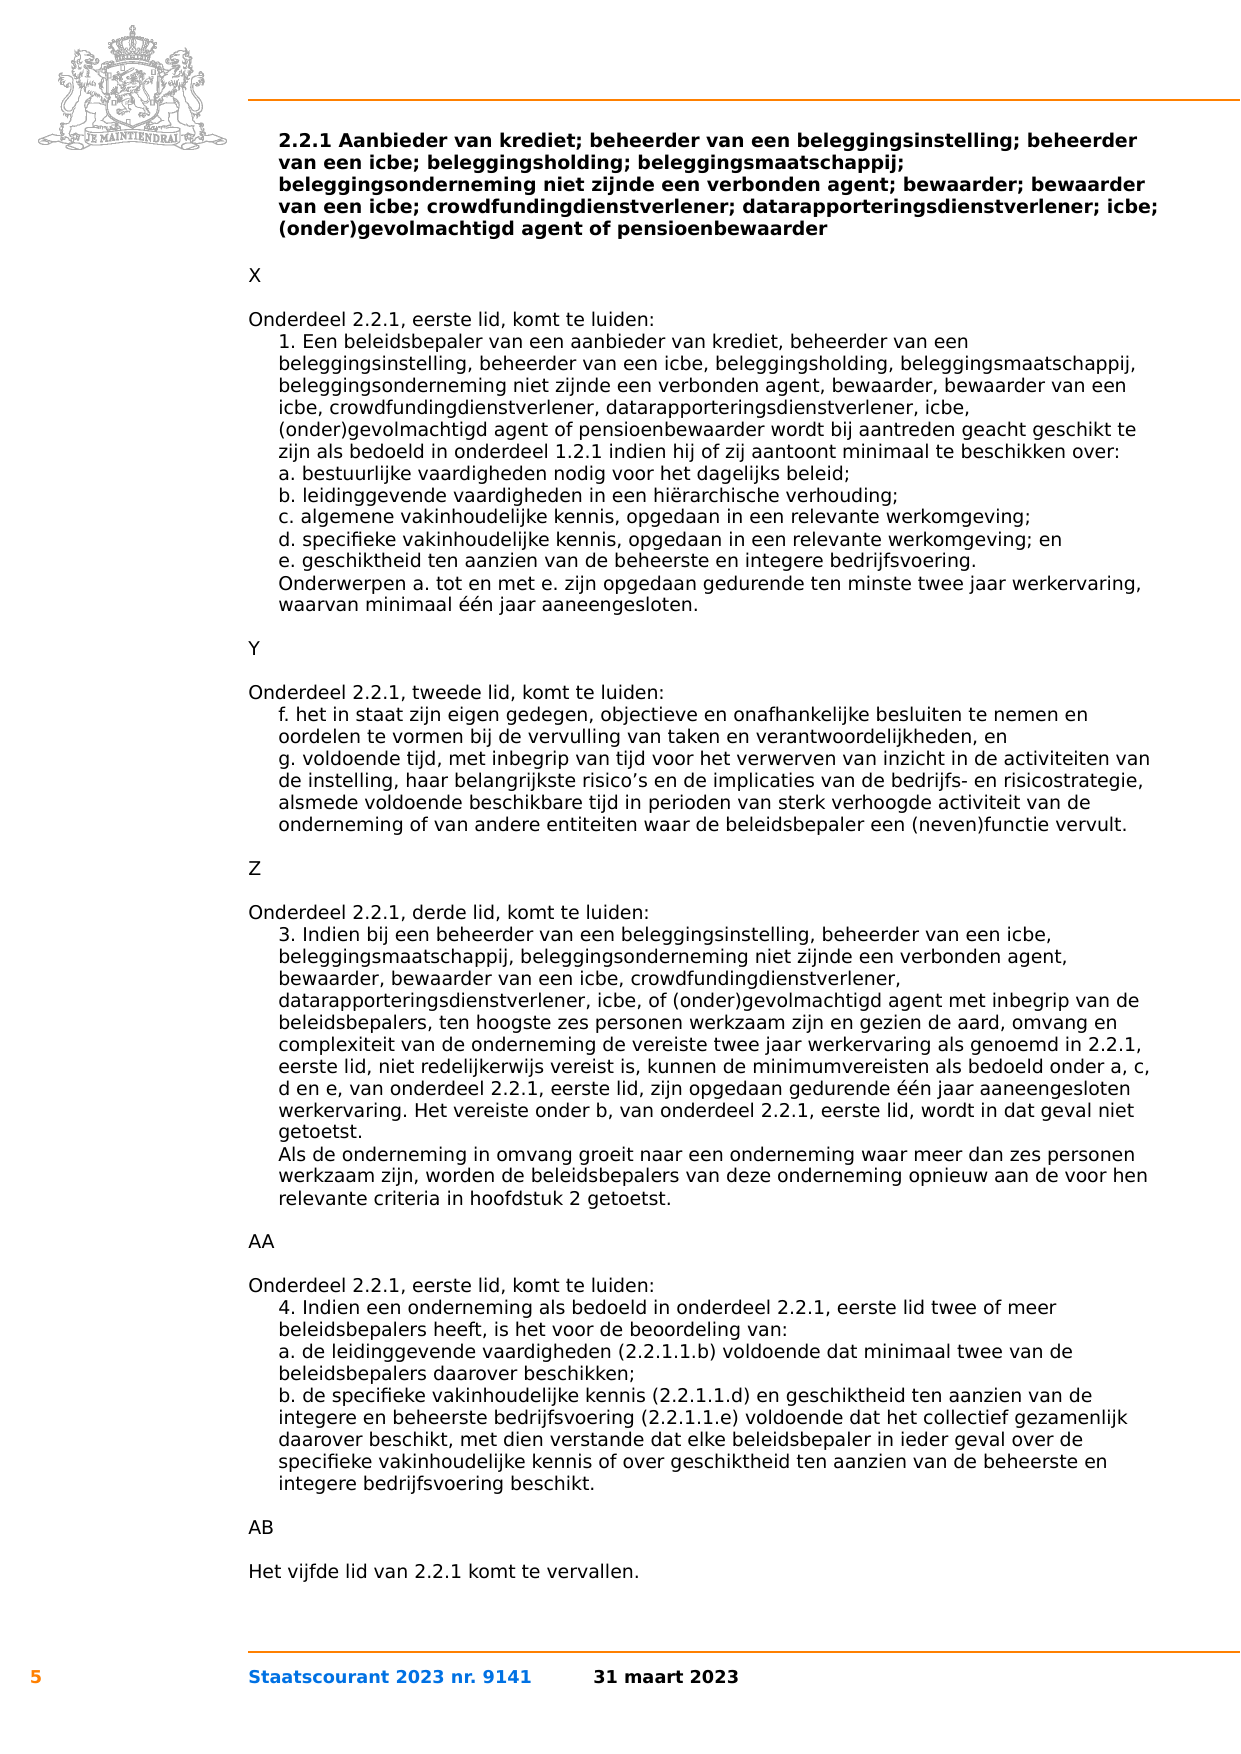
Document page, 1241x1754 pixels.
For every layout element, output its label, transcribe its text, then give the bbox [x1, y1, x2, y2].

text b. leidinggevende vaardigheden in een hiërarchische verhouding; [278, 484, 1163, 506]
text X [248, 265, 1163, 287]
text 4. Indien een onderneming als bedoeld in onderdeel 2.2.1, eerste lid twee of meer beleidsbepalers heeft, is het voor de beoordeling van: [278, 1297, 1163, 1341]
text Onderwerpen a. tot en met e. zijn opgedaan gedurende ten minste twee jaar werkervaring, waarvan minimaal één jaar aaneengesloten. [278, 572, 1163, 616]
text AA [248, 1231, 1163, 1253]
text f. het in staat zijn eigen gedegen, objectieve en onafhankelijke besluiten te nemen en oordelen te vormen bij de vervulling van taken en verantwoordelijkheden, en [278, 704, 1163, 748]
text d. specifieke vakinhoudelijke kennis, opgedaan in een relevante werkomgeving; en [278, 528, 1163, 550]
text Het vijfde lid van 2.2.1 komt te vervallen. [248, 1561, 1163, 1583]
text Onderdeel 2.2.1, tweede lid, komt te luiden: [248, 682, 1163, 704]
text b. de specifieke vakinhoudelijke kennis (2.2.1.1.d) en geschiktheid ten aanzien van de integere en beheerste bedrijfsvoering (2.2.1.1.e) voldoende dat het collectief gezamenlijk daarover beschikt, met dien verstande dat elke beleidsbepaler in ieder geval over de specifieke vakinhoudelijke kennis of over geschiktheid ten aanzien van de beheerste en integere bedrijfsvoering beschikt. [278, 1385, 1163, 1495]
text a. de leidinggevende vaardigheden (2.2.1.1.b) voldoende dat minimaal twee van de beleidsbepalers daarover beschikken; [278, 1341, 1163, 1385]
text Als de onderneming in omvang groeit naar een onderneming waar meer dan zes personen werkzaam zijn, worden de beleidsbepalers van deze onderneming opnieuw aan de voor hen relevante criteria in hoofdstuk 2 getoetst. [278, 1143, 1163, 1209]
text Y [248, 638, 1163, 660]
text 3. Indien bij een beheerder van een beleggingsinstelling, beheerder van een icbe, beleggingsmaatschappij, beleggingsonderneming niet zijnde een verbonden agent, bewaarder, bewaarder van een icbe, crowdfundingdienstverlener, datarapporteringsdienstverlener, icbe, of (onder)gevolmachtigd agent met inbegrip van de beleidsbepalers, ten hoogste zes personen werkzaam zijn en gezien de aard, omvang en complexiteit van de onderneming de vereiste twee jaar werkervaring als genoemd in 2.2.1, eerste lid, niet redelijkerwijs vereist is, kunnen de minimumvereisten als bedoeld onder a, c, d en e, van onderdeel 2.2.1, eerste lid, zijn opgedaan gedurende één jaar aaneengesloten werkervaring. Het vereiste onder b, van onderdeel 2.2.1, eerste lid, wordt in dat geval niet getoetst. [278, 924, 1163, 1143]
text 1. Een beleidsbepaler van een aanbieder van krediet, beheerder van een beleggingsinstelling, beheerder van een icbe, beleggingsholding, beleggingsmaatschappij, beleggingsonderneming niet zijnde een verbonden agent, bewaarder, bewaarder van een icbe, crowdfundingdienstverlener, datarapporteringsdienstverlener, icbe, (onder)gevolmachtigd agent of pensioenbewaarder wordt bij aantreden geacht geschikt te zijn als bedoeld in onderdeel 1.2.1 indien hij of zij aantoont minimaal te beschikken over: [278, 331, 1163, 462]
text Onderdeel 2.2.1, eerste lid, komt te luiden: [248, 309, 1163, 331]
text e. geschiktheid ten aanzien van de beheerste en integere bedrijfsvoering. [278, 550, 1163, 572]
subtitle 2.2.1 Aanbieder van krediet; beheerder van een beleggingsinstelling; beheerder van een icbe; beleggingsholding; beleggingsmaatschappij; beleggingsonderneming niet zijnde een verbonden agent; bewaarder; bewaarder van een icbe; crowdfundingdienstverlener; datarapporteringsdienstverlener; icbe; (onder)gevolmachtigd agent of pensioenbewaarder [278, 130, 1163, 240]
text AB [248, 1517, 1163, 1539]
text Onderdeel 2.2.1, eerste lid, komt te luiden: [248, 1275, 1163, 1297]
text a. bestuurlijke vaardigheden nodig voor het dagelijks beleid; [278, 462, 1163, 484]
text c. algemene vakinhoudelijke kennis, opgedaan in een relevante werkomgeving; [278, 506, 1163, 528]
picture [38, 25, 227, 150]
text g. voldoende tijd, met inbegrip van tijd voor het verwerven van inzicht in de activiteiten van de instelling, haar belangrijkste risico’s en de implicaties van de bedrijfs- en risicostrategie, alsmede voldoende beschikbare tijd in perioden van sterk verhoogde activiteit van de onderneming of van andere entiteiten waar de beleidsbepaler een (neven)functie vervult. [278, 748, 1163, 836]
text Onderdeel 2.2.1, derde lid, komt te luiden: [248, 902, 1163, 924]
text Z [248, 858, 1163, 880]
